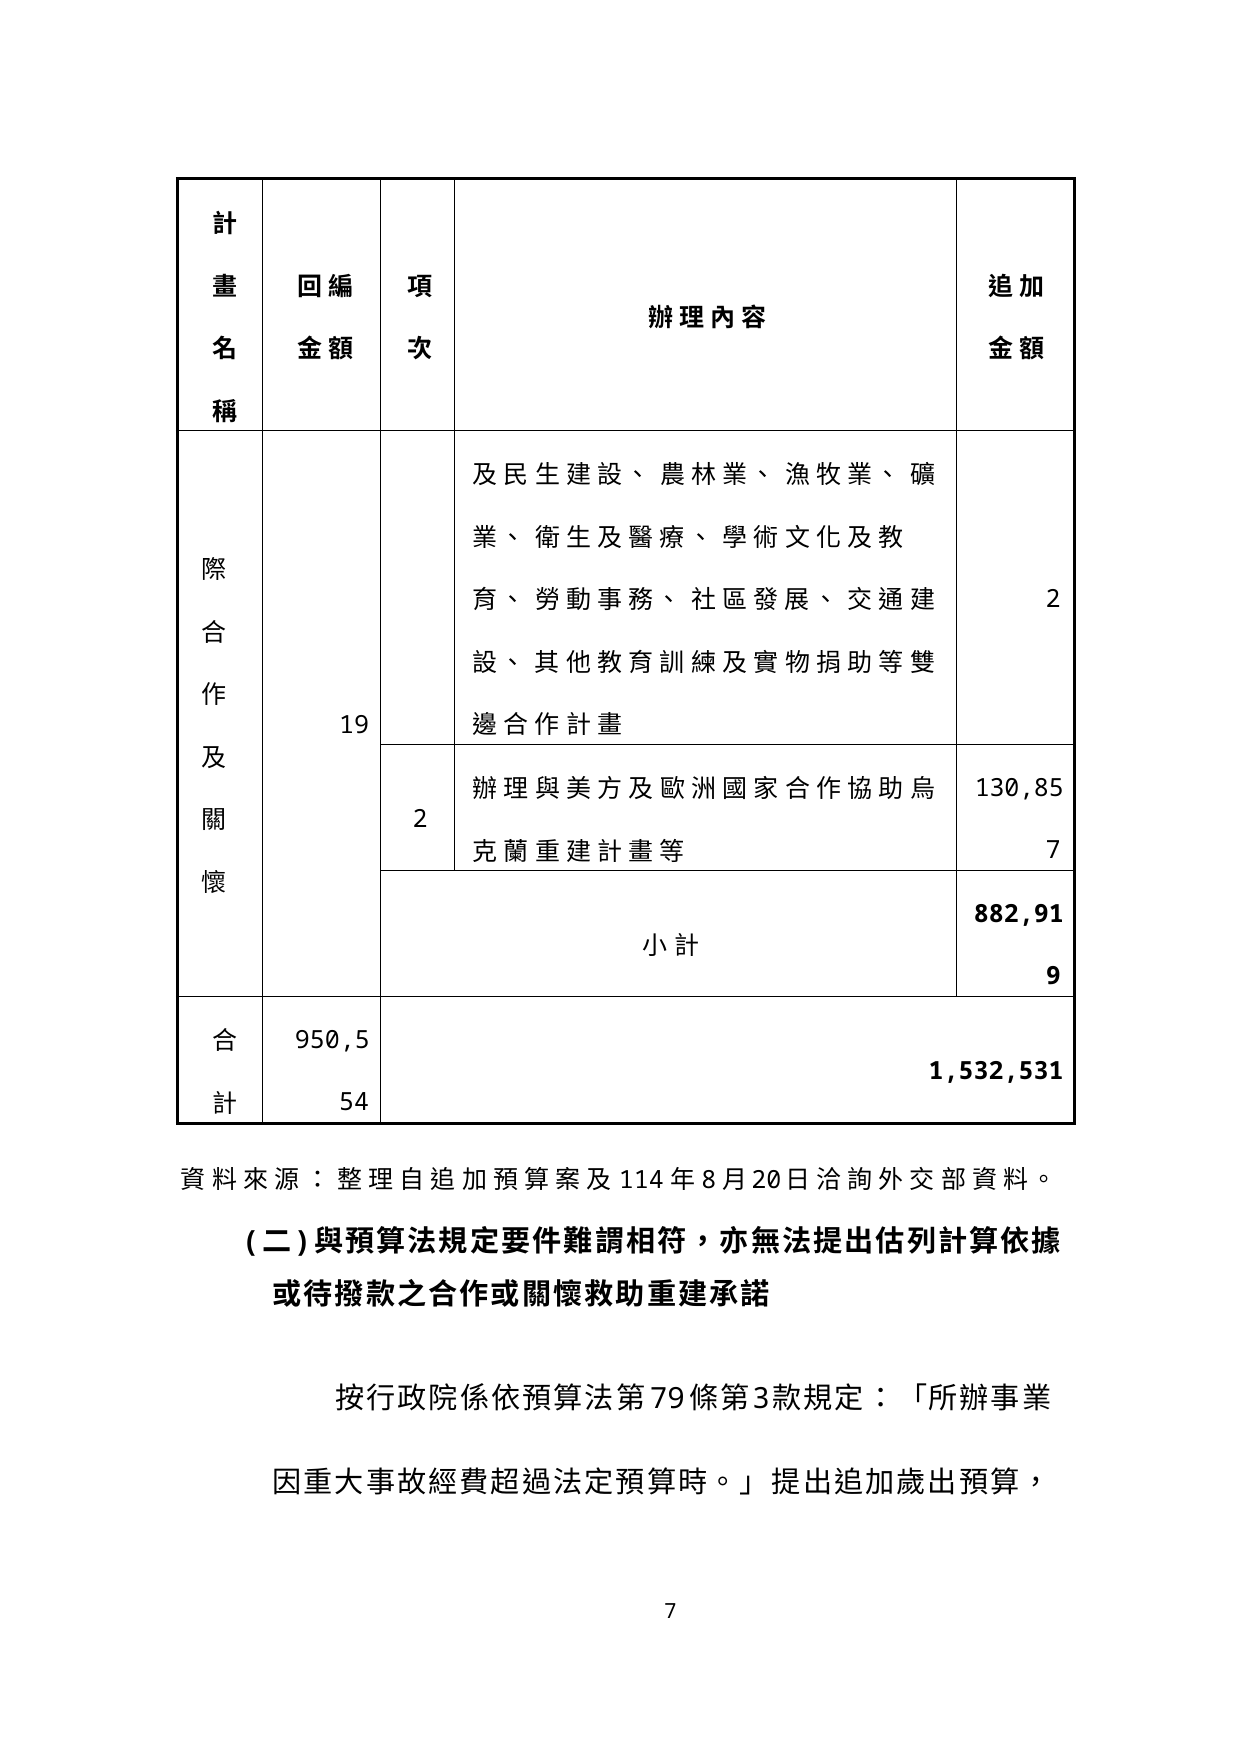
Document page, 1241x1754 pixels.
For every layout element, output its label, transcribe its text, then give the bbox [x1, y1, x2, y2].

table_cell 合計 [179, 997, 262, 1122]
table_cell 2 [381, 745, 454, 870]
table_cell 1,532,531 [381, 997, 1073, 1122]
table_header 項次 [381, 180, 454, 430]
table_header 計畫 名稱 [179, 180, 262, 430]
table_cell 2 [957, 431, 1073, 744]
table_header 追加 金額 [957, 180, 1073, 430]
table_cell 950,554 [263, 997, 380, 1122]
table_cell 130,857 [957, 745, 1073, 870]
table_cell 19 [263, 431, 380, 996]
table_cell 際合作及關懷 [179, 431, 262, 996]
text (二)與預算法規定要件難謂相符，亦無法提出估列計算依據或待撥款之合作或關懷救助重建承諾 [236, 1188, 1063, 1313]
table_cell 辦理與美方及歐洲國家合作協助烏克蘭重建計畫等 [455, 745, 956, 870]
text 資料來源：整理自追加預算案及114年8月20日洽詢外交部資料。 [177, 1125, 1063, 1188]
text 按行政院係依預算法第79條第3款規定：「所辦事業因重大事故經費超過法定預算時。」提出追加歲出預算， [266, 1313, 1063, 1500]
table_header 回編 金額 [263, 180, 380, 430]
table_cell 及民生建設、農林業、漁牧業、礦業、衛生及醫療、學術文化及教育、勞動事務、社區發展、交通建設、其他教育訓練及實物捐助等雙邊合作計畫 [455, 431, 956, 744]
table_cell 882,919 [957, 871, 1073, 996]
table_header 辦理內容 [455, 180, 956, 430]
table_cell [381, 431, 454, 744]
table_cell 小計 [381, 871, 956, 996]
